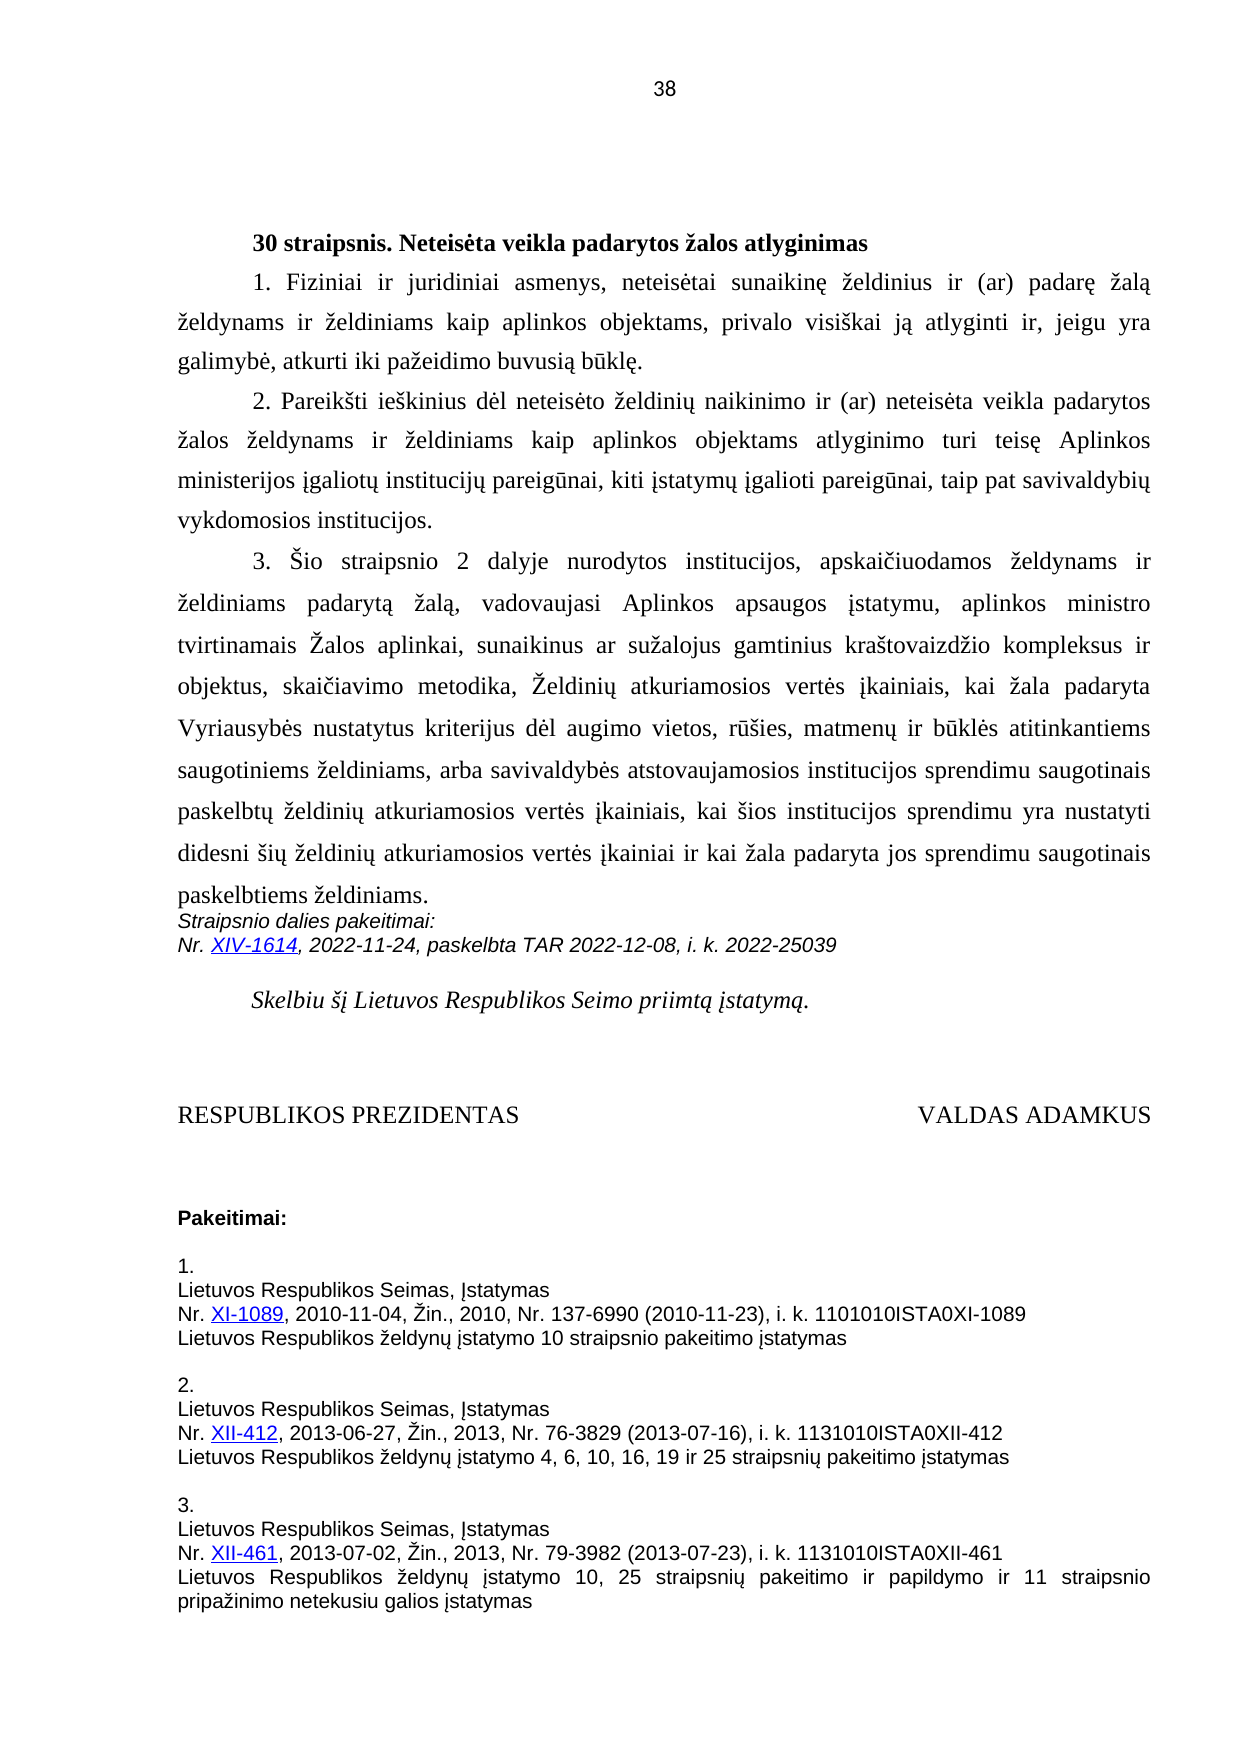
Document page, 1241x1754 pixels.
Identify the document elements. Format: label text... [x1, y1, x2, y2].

text 1. Fiziniai ir juridiniai asmenys, neteisėtai sunaikinę želdinius ir (ar) padarę žalą želdynams ir želdiniams kaip aplinkos objektams, privalo visiškai ją atlyginti ir, jeigu yra galimybė, atkurti iki pažeidimo buvusią būklę. [177, 256, 1152, 375]
text Lietuvos Respublikos Seimas, Įstatymas [177, 1397, 1152, 1421]
text 2. [177, 1373, 1152, 1397]
text Lietuvos Respublikos želdynų įstatymo 4, 6, 10, 16, 19 ir 25 straipsnių pakeitimo įstatymas [177, 1445, 1152, 1469]
text 2. Pareikšti ieškinius dėl neteisėto želdinių naikinimo ir (ar) neteisėta veikla padarytos žalos želdynams ir želdiniams kaip aplinkos objektams atlyginimo turi teisę Aplinkos ministerijos įgaliotų institucijų pareigūnai, kiti įstatymų įgalioti pareigūnai, taip pat savivaldybių vykdomosios institucijos. [177, 375, 1152, 533]
text 3. [177, 1493, 1152, 1517]
text Nr. XIV-1614, 2022-11-24, paskelbta TAR 2022-12-08, i. k. 2022-25039 [177, 932, 1152, 956]
text 3. Šio straipsnio 2 dalyje nurodytos institucijos, apskaičiuodamos želdynams ir želdiniams padarytą žalą, vadovaujasi Aplinkos apsaugos įstatymu, aplinkos ministro tvirtinamais Žalos aplinkai, sunaikinus ar sužalojus gamtinius kraštovaizdžio kompleksus ir objektus, skaičiavimo metodika, Želdinių atkuriamosios vertės įkainiais, kai žala padaryta Vyriausybės nustatytus kriterijus dėl augimo vietos, rūšies, matmenų ir būklės atitinkantiems saugotiniems želdiniams, arba savivaldybės atstovaujamosios institucijos sprendimu saugotinais paskelbtų želdinių atkuriamosios vertės įkainiais, kai šios institucijos sprendimu yra nustatyti didesni šių želdinių atkuriamosios vertės įkainiai ir kai žala padaryta jos sprendimu saugotinais paskelbtiems želdiniams. [177, 533, 1152, 908]
text RESPUBLIKOS PREZIDENTAS VALDAS ADAMKUS [177, 1100, 1152, 1129]
text Nr. XII-412, 2013-06-27, Žin., 2013, Nr. 76-3829 (2013-07-16), i. k. 1131010ISTA0XII-412 [177, 1421, 1152, 1445]
text Skelbiu šį Lietuvos Respublikos Seimo priimtą įstatymą. [177, 985, 1152, 1014]
text Lietuvos Respublikos želdynų įstatymo 10, 25 straipsnių pakeitimo ir papildymo ir 11 straipsnio pripažinimo netekusiu galios įstatymas [177, 1565, 1152, 1613]
text Nr. XII-461, 2013-07-02, Žin., 2013, Nr. 79-3982 (2013-07-23), i. k. 1131010ISTA0XII-461 [177, 1541, 1152, 1565]
text 1. [177, 1253, 1152, 1277]
text 30 straipsnis. Neteisėta veikla padarytos žalos atlyginimas [177, 217, 1152, 256]
text Straipsnio dalies pakeitimai: [177, 908, 1152, 932]
text Lietuvos Respublikos želdynų įstatymo 10 straipsnio pakeitimo įstatymas [177, 1325, 1152, 1349]
text Nr. XI-1089, 2010-11-04, Žin., 2010, Nr. 137-6990 (2010-11-23), i. k. 1101010ISTA0XI-1089 [177, 1301, 1152, 1325]
text Pakeitimai: [177, 1206, 1152, 1229]
text Lietuvos Respublikos Seimas, Įstatymas [177, 1277, 1152, 1301]
text Lietuvos Respublikos Seimas, Įstatymas [177, 1517, 1152, 1541]
